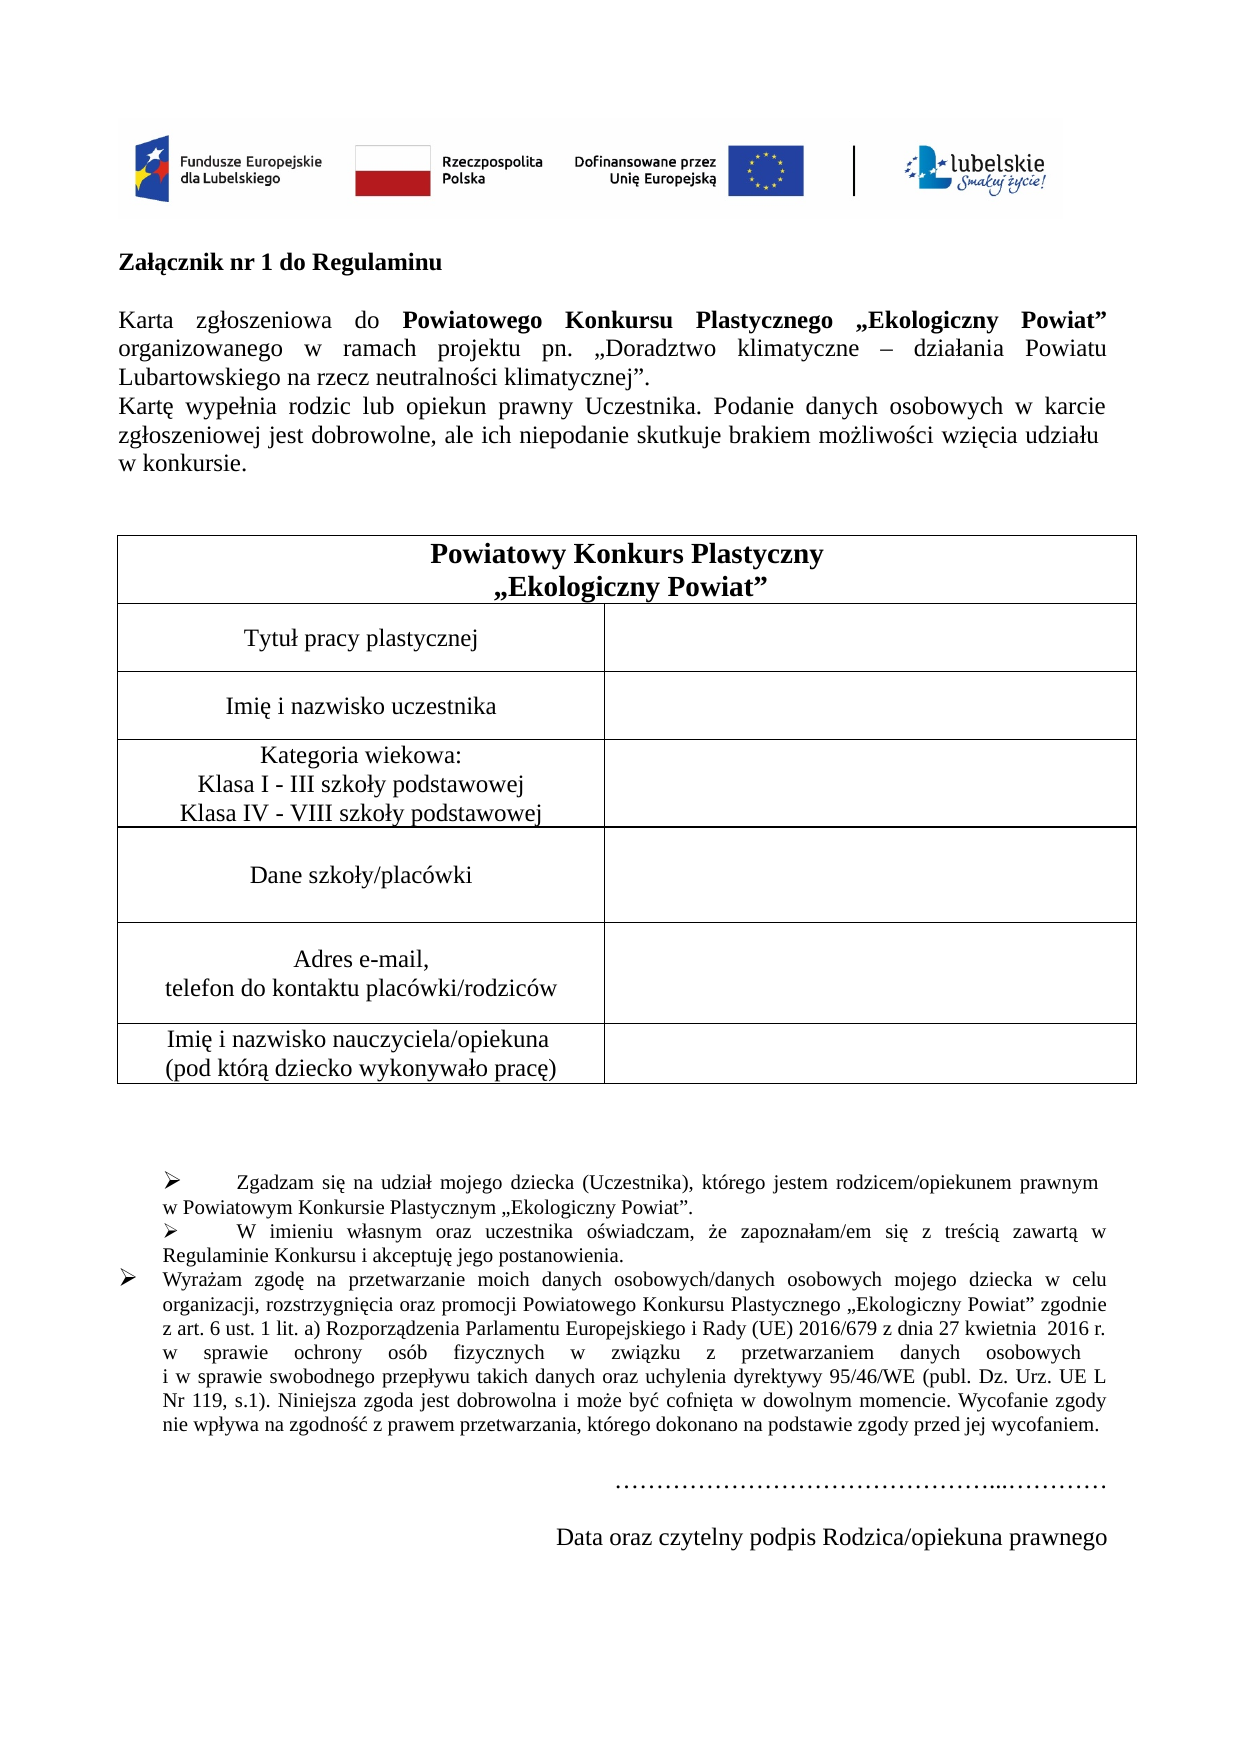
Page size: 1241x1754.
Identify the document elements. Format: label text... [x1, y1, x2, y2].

list W imieniu własnym oraz uczestnika oświadczam, że zapoznałam/em się z treścią zawartą w Regulaminie Konkursu i akceptuję jego postanowienia. [162, 1219, 1107, 1267]
table_cell Adres e-mail, telefon do kontaktu placówki/rodziców [118, 923, 604, 1023]
list Zgadzam się na udział mojego dziecka (Uczestnika), którego jestem rodzicem/opiekunem prawnym w Powiatowym Konkursie Plastycznym „Ekologiczny Powiat”. [162, 1170, 1107, 1219]
table_cell [605, 740, 1136, 826]
table_cell Imię i nazwisko uczestnika [118, 672, 604, 739]
text Karta zgłoszeniowa do Powiatowego Konkursu Plastycznego „Ekologiczny Powiat” organizowanego w ramach projektu pn. „Doradztwo klimatyczne – działania Powiatu Lubartowskiego na rzecz neutralności klimatycznej”. [118, 305, 1107, 391]
list Wyrażam zgodę na przetwarzanie moich danych osobowych/danych osobowych mojego dziecka w celu organizacji, rozstrzygnięcia oraz promocji Powiatowego Konkursu Plastycznego „Ekologiczny Powiat” zgodnie z art. 6 ust. 1 lit. a) Rozporządzenia Parlamentu Europejskiego i Rady (UE) 2016/679 z dnia 27 kwietnia 2016 r. w sprawie ochrony osób fizycznych w związku z przetwarzaniem danych osobowych i w sprawie swobodnego przepływu takich danych oraz uchylenia dyrektywy 95/46/WE (publ. Dz. Urz. UE L Nr 119, s.1). Niniejsza zgoda jest dobrowolna i może być cofnięta w dowolnym momencie. Wycofanie zgody nie wpływa na zgodność z prawem przetwarzania, którego dokonano na podstawie zgody przed jej wycofaniem. [118, 1267, 1107, 1436]
table_header Powiatowy Konkurs Plastyczny „Ekologiczny Powiat” [118, 536, 1136, 603]
picture [118, 118, 1063, 219]
text ………………………………………...………… [118, 1465, 1107, 1493]
table_cell [605, 672, 1136, 739]
table_cell [605, 828, 1136, 922]
table_cell [605, 1024, 1136, 1082]
table_cell Dane szkoły/placówki [118, 828, 604, 922]
table_cell Tytuł pracy plastycznej [118, 604, 604, 671]
table_cell [605, 923, 1136, 1023]
table_cell Imię i nazwisko nauczyciela/opiekuna (pod którą dziecko wykonywało pracę) [118, 1024, 604, 1082]
text Kartę wypełnia rodzic lub opiekun prawny Uczestnika. Podanie danych osobowych w karcie zgłoszeniowej jest dobrowolne, ale ich niepodanie skutkuje brakiem możliwości wzięcia udziału w konkursie. [118, 391, 1107, 477]
text Załącznik nr 1 do Regulaminu [118, 247, 1107, 276]
text Data oraz czytelny podpis Rodzica/opiekuna prawnego [118, 1522, 1107, 1551]
table_cell Kategoria wiekowa: Klasa I - III szkoły podstawowej Klasa IV - VIII szkoły podstawowej [118, 740, 604, 826]
table_cell [605, 604, 1136, 671]
